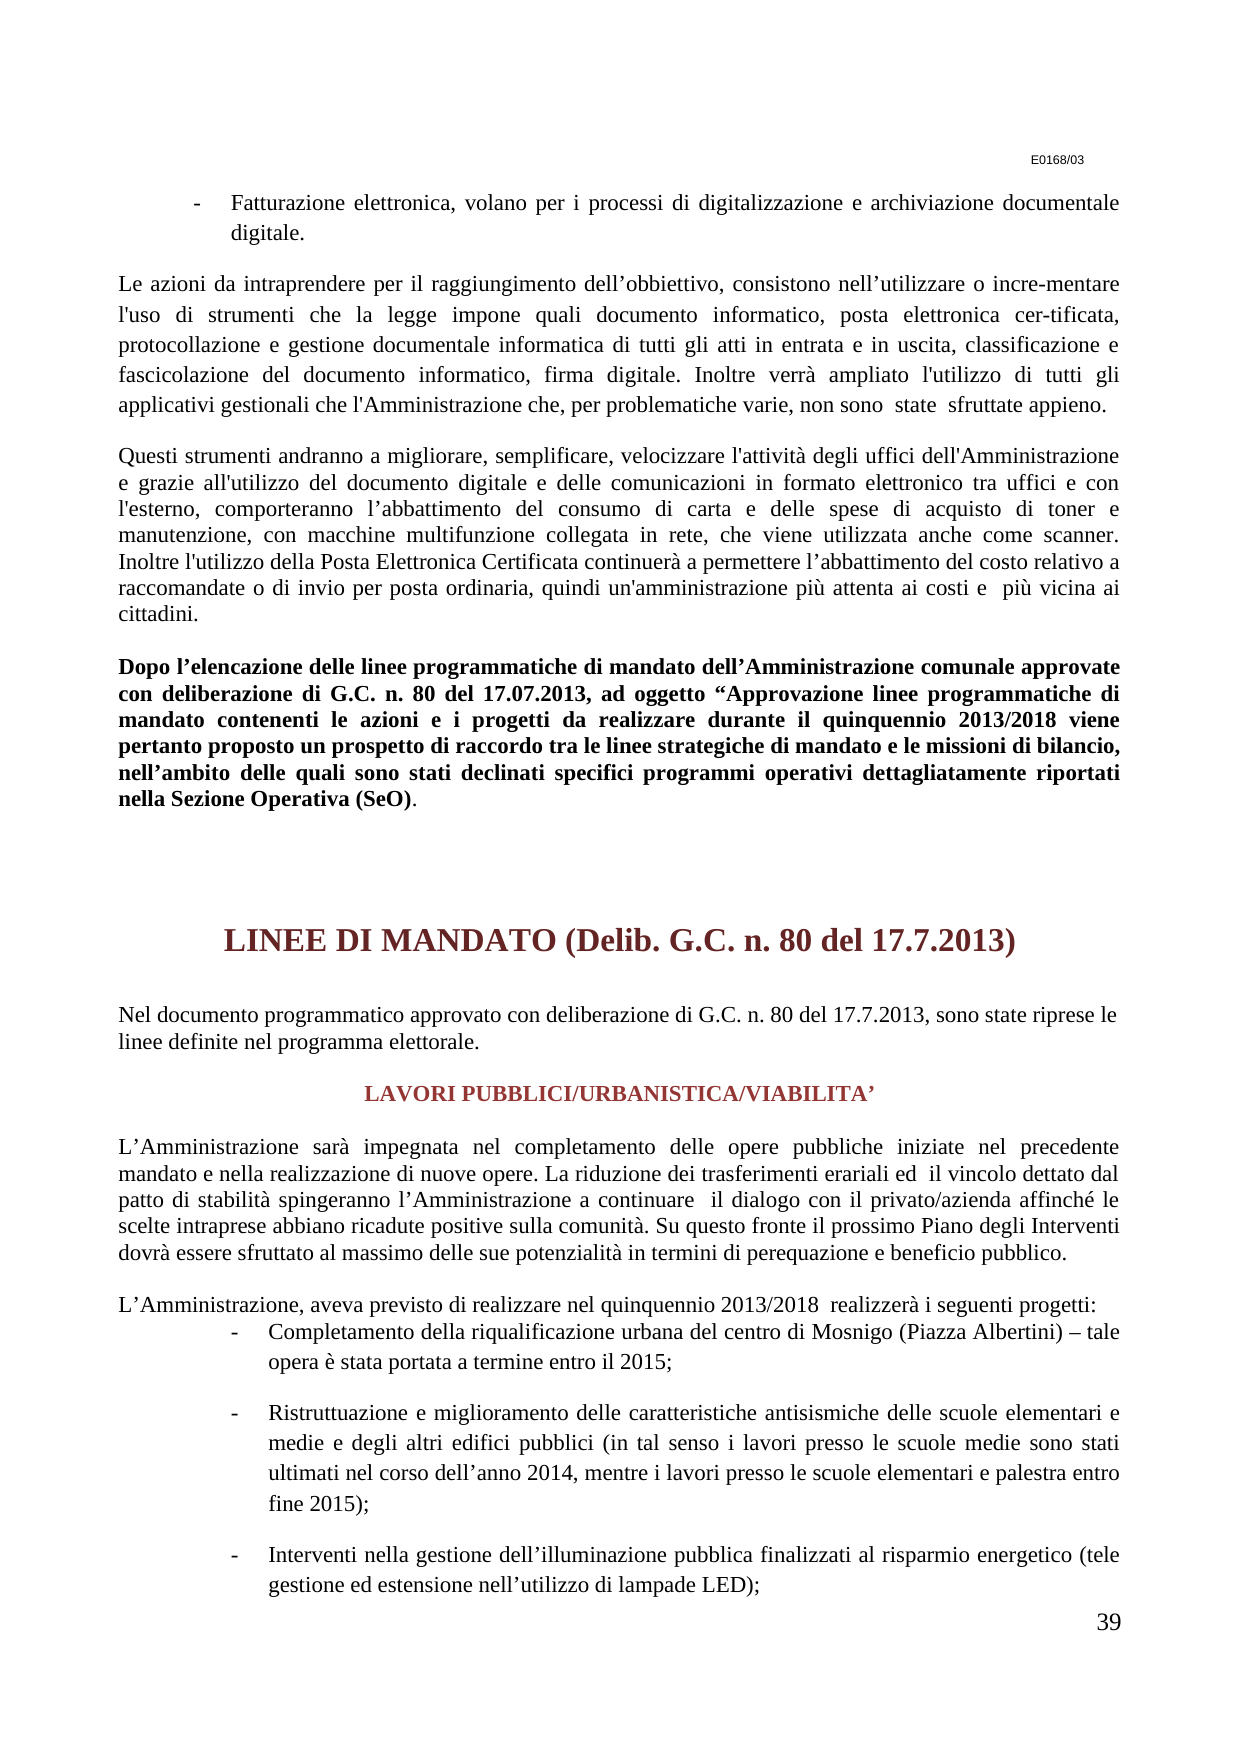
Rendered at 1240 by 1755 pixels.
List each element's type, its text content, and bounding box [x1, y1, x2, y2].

list Completamento della riqualificazione urbana del centro di Mosnigo (Piazza Albertini) – tale opera è stata portata a termine entro il 2015; [231, 1318, 1121, 1374]
text Dopo l’elencazione delle linee programmatiche di mandato dell’Amministrazione comunale approvate con deliberazione di G.C. n. 80 del 17.07.2013, ad oggetto “Approvazione linee programmatiche di mandato contenenti le azioni e i progetti da realizzare durante il quinquennio 2013/2018 viene pertanto proposto un prospetto di raccordo tra le linee strategiche di mandato e le missioni di bilancio, nell’ambito delle quali sono stati declinati specifici programmi operativi dettagliatamente riportati nella Sezione Operativa (SeO). [118, 653, 1121, 811]
text Le azioni da intraprendere per il raggiungimento dell’obbiettivo, consistono nell’utilizzare o incre-mentare l'uso di strumenti che la legge impone quali documento informatico, posta elettronica cer-tificata, protocollazione e gestione documentale informatica di tutti gli atti in entrata e in uscita, classificazione e fascicolazione del documento informatico, firma digitale. Inoltre verrà ampliato l'utilizzo di tutti gli applicativi gestionali che l'Amministrazione che, per problematiche varie, non sono state sfruttate appieno. [118, 271, 1121, 418]
text L’Amministrazione, aveva previsto di realizzare nel quinquennio 2013/2018 realizzerà i seguenti progetti: [118, 1291, 1121, 1318]
list Interventi nella gestione dell’illuminazione pubblica finalizzati al risparmio energetico (tele gestione ed estensione nell’utilizzo di lampade LED); [231, 1541, 1121, 1597]
list Fatturazione elettronica, volano per i processi di digitalizzazione e archiviazione documentale digitale. [193, 189, 1121, 246]
text LAVORI PUBBLICI/URBANISTICA/VIABILITA’ [118, 1081, 1121, 1107]
text L’Amministrazione sarà impegnata nel completamento delle opere pubbliche iniziate nel precedente mandato e nella realizzazione di nuove opere. La riduzione dei trasferimenti erariali ed il vincolo dettato dal patto di stabilità spingeranno l’Amministrazione a continuare il dialogo con il privato/azienda affinché le scelte intraprese abbiano ricadute positive sulla comunità. Su questo fronte il prossimo Piano degli Interventi dovrà essere sfruttato al massimo delle sue potenzialità in termini di perequazione e beneficio pubblico. [118, 1133, 1121, 1265]
list Ristruttuazione e miglioramento delle caratteristiche antisismiche delle scuole elementari e medie e degli altri edifici pubblici (in tal senso i lavori presso le scuole medie sono stati ultimati nel corso dell’anno 2014, mentre i lavori presso le scuole elementari e palestra entro fine 2015); [231, 1399, 1121, 1516]
text Nel documento programmatico approvato con deliberazione di G.C. n. 80 del 17.7.2013, sono state riprese le linee definite nel programma elettorale. [118, 1001, 1121, 1054]
text LINEE DI MANDATO (Delib. G.C. n. 80 del 17.7.2013) [118, 920, 1121, 958]
text Questi strumenti andranno a migliorare, semplificare, velocizzare l'attività degli uffici dell'Amministrazione e grazie all'utilizzo del documento digitale e delle comunicazioni in formato elettronico tra uffici e con l'esterno, comporteranno l’abbattimento del consumo di carta e delle spese di acquisto di toner e manutenzione, con macchine multifunzione collegata in rete, che viene utilizzata anche come scanner. Inoltre l'utilizzo della Posta Elettronica Certificata continuerà a permettere l’abbattimento del costo relativo a raccomandate o di invio per posta ordinaria, quindi un'amministrazione più attenta ai costi e più vicina ai cittadini. [118, 442, 1121, 627]
